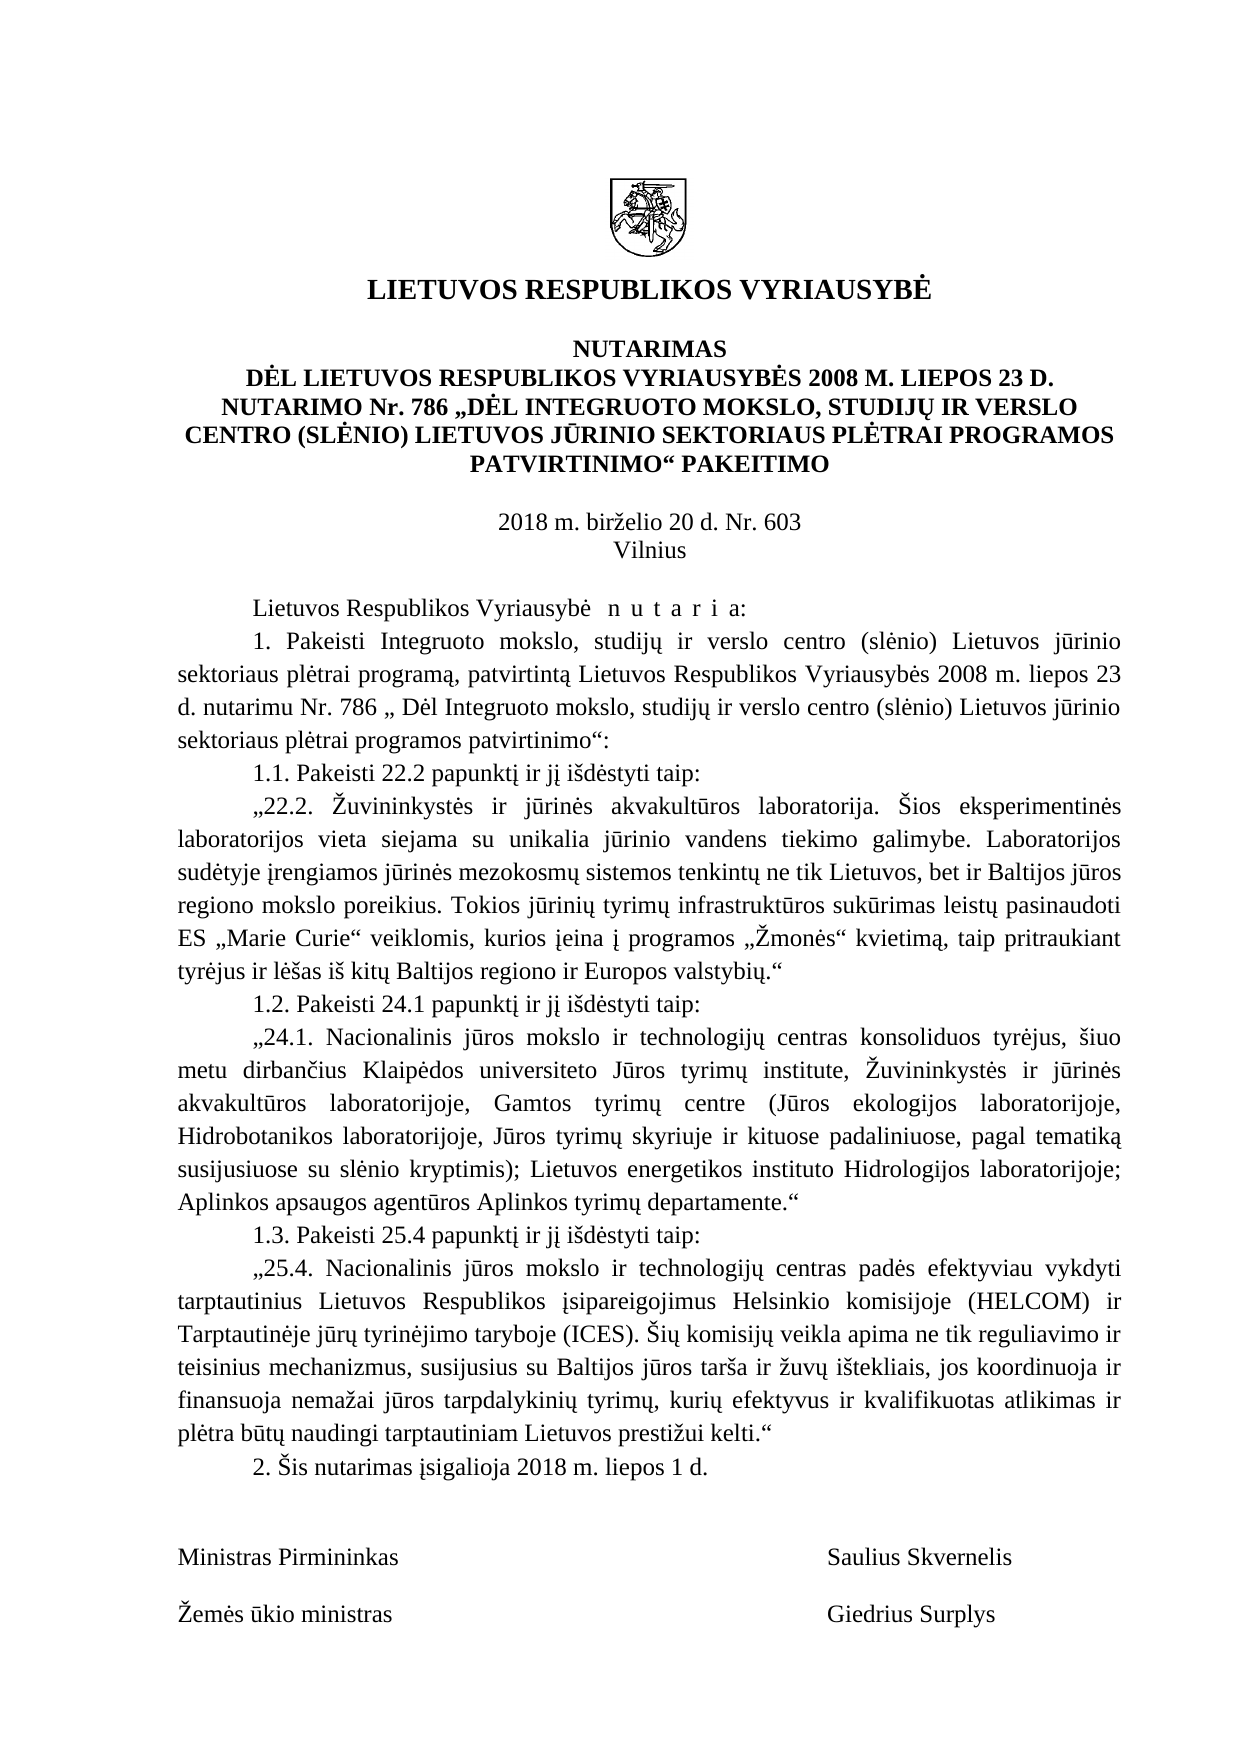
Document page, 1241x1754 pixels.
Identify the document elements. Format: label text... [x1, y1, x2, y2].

text nutarimas [177, 334, 1122, 363]
text 1. Pakeisti Integruoto mokslo, studijų ir verslo centro (slėnio) Lietuvos jūrinio sektoriaus plėtrai programą, patvirtintą Lietuvos Respublikos Vyriausybės 2008 m. liepos 23 d. nutarimu Nr. 786 „ Dėl Integruoto mokslo, studijų ir verslo centro (slėnio) Lietuvos jūrinio sektoriaus plėtrai programos patvirtinimo“: [177, 626, 1122, 754]
text 2. Šis nutarimas įsigalioja 2018 m. liepos 1 d. [177, 1452, 1122, 1480]
text Vilnius [177, 536, 1122, 564]
text 2018 m. birželio 20 d. Nr. 603 [177, 507, 1122, 536]
text „24.1. Nacionalinis jūros mokslo ir technologijų centras konsoliduos tyrėjus, šiuo metu dirbančius Klaipėdos universiteto Jūros tyrimų institute, Žuvininkystės ir jūrinės akvakultūros laboratorijoje, Gamtos tyrimų centre (Jūros ekologijos laboratorijoje, Hidrobotanikos laboratorijoje, Jūros tyrimų skyriuje ir kituose padaliniuose, pagal tematiką susijusiuose su slėnio kryptimis); Lietuvos energetikos instituto Hidrologijos laboratorijoje; Aplinkos apsaugos agentūros Aplinkos tyrimų departamente.“ [177, 1022, 1122, 1216]
text DĖL LIETUVOS RESPUBLIKOS VYRIAUSYBĖS 2008 M. LIEPOS 23 D. NUTARIMO Nr. 786 „DĖL INTEGRUOTO MOKSLO, STUDIJŲ IR VERSLO CENTRO (SLĖNIO) LIETUVOS JŪRINIO SEKTORIAUS PLĖTRAI PROGRAMOS PATVIRTINIMO“ PAKEITIMO [177, 363, 1122, 478]
text Lietuvos Respublikos Vyriausybė [177, 272, 1122, 306]
text Lietuvos Respublikos Vyriausybė nutaria: [177, 593, 1122, 622]
text 1.3. Pakeisti 25.4 papunktį ir jį išdėstyti taip: [177, 1220, 1122, 1249]
text 1.2. Pakeisti 24.1 papunktį ir jį išdėstyti taip: [177, 989, 1122, 1018]
text „25.4. Nacionalinis jūros mokslo ir technologijų centras padės efektyviau vykdyti tarptautinius Lietuvos Respublikos įsipareigojimus Helsinkio komisijoje (HELCOM) ir Tarptautinėje jūrų tyrinėjimo taryboje (ICES). Šių komisijų veikla apima ne tik reguliavimo ir teisinius mechanizmus, susijusius su Baltijos jūros tarša ir žuvų ištekliais, jos koordinuoja ir finansuoja nemažai jūros tarpdalykinių tyrimų, kurių efektyvus ir kvalifikuotas atlikimas ir plėtra būtų naudingi tarptautiniam Lietuvos prestižui kelti.“ [177, 1253, 1122, 1447]
text „22.2. Žuvininkystės ir jūrinės akvakultūros laboratorija. Šios eksperimentinės laboratorijos vieta siejama su unikalia jūrinio vandens tiekimo galimybe. Laboratorijos sudėtyje įrengiamos jūrinės mezokosmų sistemos tenkintų ne tik Lietuvos, bet ir Baltijos jūros regiono mokslo poreikius. Tokios jūrinių tyrimų infrastruktūros sukūrimas leistų pasinaudoti ES „Marie Curie“ veiklomis, kurios įeina į programos „Žmonės“ kvietimą, taip pritraukiant tyrėjus ir lėšas iš kitų Baltijos regiono ir Europos valstybių.“ [177, 791, 1122, 985]
text Žemės ūkio ministras Giedrius Surplys [177, 1599, 1122, 1628]
text Ministras Pirmininkas Saulius Skvernelis [177, 1542, 1122, 1571]
text 1.1. Pakeisti 22.2 papunktį ir jį išdėstyti taip: [177, 758, 1122, 787]
